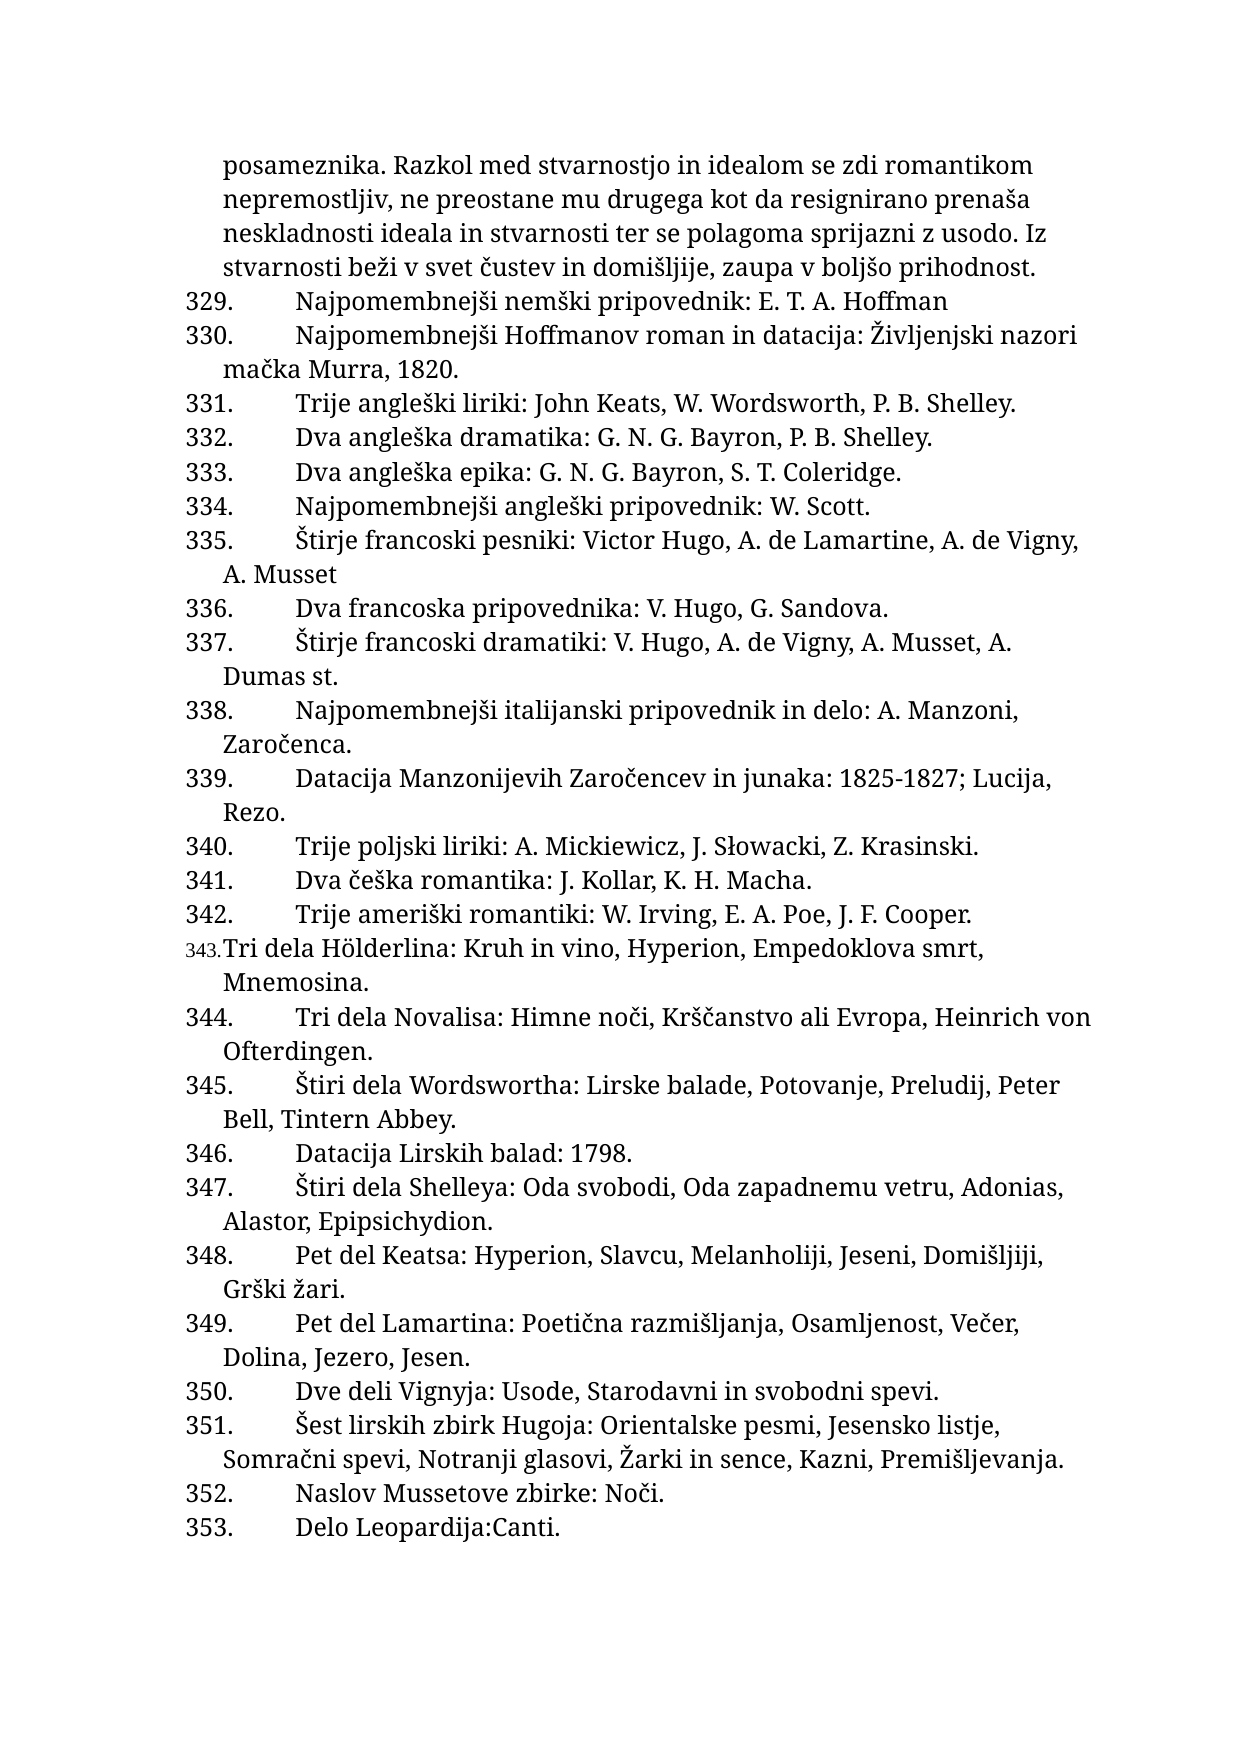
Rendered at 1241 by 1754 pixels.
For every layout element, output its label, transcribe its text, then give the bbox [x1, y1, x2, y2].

list Trije poljski liriki: A. Mickiewicz, J. Słowacki, Z. Krasinski. [185, 829, 1093, 863]
list Štirje francoski pesniki: Victor Hugo, A. de Lamartine, A. de Vigny, A. Musset [185, 522, 1093, 590]
list Delo Leopardija:Canti. [185, 1510, 1093, 1544]
list Tri dela Novalisa: Himne noči, Krščanstvo ali Evropa, Heinrich von Ofterdingen. [185, 999, 1093, 1067]
list Trije ameriški romantiki: W. Irving, E. A. Poe, J. F. Cooper. [185, 897, 1093, 931]
list Najpomembnejši nemški pripovednik: E. T. A. Hoffman [185, 284, 1093, 318]
list Šest lirskih zbirk Hugoja: Orientalske pesmi, Jesensko listje, Somračni spevi, Notranji glasovi, Žarki in sence, Kazni, Premišljevanja. [185, 1408, 1093, 1476]
list Dva francoska pripovednika: V. Hugo, G. Sandova. [185, 590, 1093, 624]
list Najpomembnejši Hoffmanov roman in datacija: Življenjski nazori mačka Murra, 1820. [185, 318, 1093, 386]
list Pet del Lamartina: Poetična razmišljanja, Osamljenost, Večer, Dolina, Jezero, Jesen. [185, 1306, 1093, 1374]
list Pet del Keatsa: Hyperion, Slavcu, Melanholiji, Jeseni, Domišljiji, Grški žari. [185, 1238, 1093, 1306]
list Dva češka romantika: J. Kollar, K. H. Macha. [185, 863, 1093, 897]
list Dva angleška epika: G. N. G. Bayron, S. T. Coleridge. [185, 454, 1093, 488]
list Dve deli Vignyja: Usode, Starodavni in svobodni spevi. [185, 1374, 1093, 1408]
list Štiri dela Wordswortha: Lirske balade, Potovanje, Preludij, Peter Bell, Tintern Abbey. [185, 1067, 1093, 1135]
list Najpomembnejši italijanski pripovednik in delo: A. Manzoni, Zaročenca. [185, 693, 1093, 761]
list Datacija Manzonijevih Zaročencev in junaka: 1825-1827; Lucija, Rezo. [185, 761, 1093, 829]
list Najpomembnejši angleški pripovednik: W. Scott. [185, 488, 1093, 522]
list posameznika. Razkol med stvarnostjo in idealom se zdi romantikom nepremostljiv, ne preostane mu drugega kot da resignirano prenaša neskladnosti ideala in stvarnosti ter se polagoma sprijazni z usodo. Iz stvarnosti beži v svet čustev in domišljije, zaupa v boljšo prihodnost. [185, 148, 1093, 284]
list Naslov Mussetove zbirke: Noči. [185, 1476, 1093, 1510]
list Trije angleški liriki: John Keats, W. Wordsworth, P. B. Shelley. [185, 386, 1093, 420]
list Štiri dela Shelleya: Oda svobodi, Oda zapadnemu vetru, Adonias, Alastor, Epipsichydion. [185, 1169, 1093, 1238]
list Tri dela Hölderlina: Kruh in vino, Hyperion, Empedoklova smrt, Mnemosina. [185, 931, 1093, 999]
list Datacija Lirskih balad: 1798. [185, 1135, 1093, 1169]
list Dva angleška dramatika: G. N. G. Bayron, P. B. Shelley. [185, 420, 1093, 454]
list Štirje francoski dramatiki: V. Hugo, A. de Vigny, A. Musset, A. Dumas st. [185, 624, 1093, 693]
